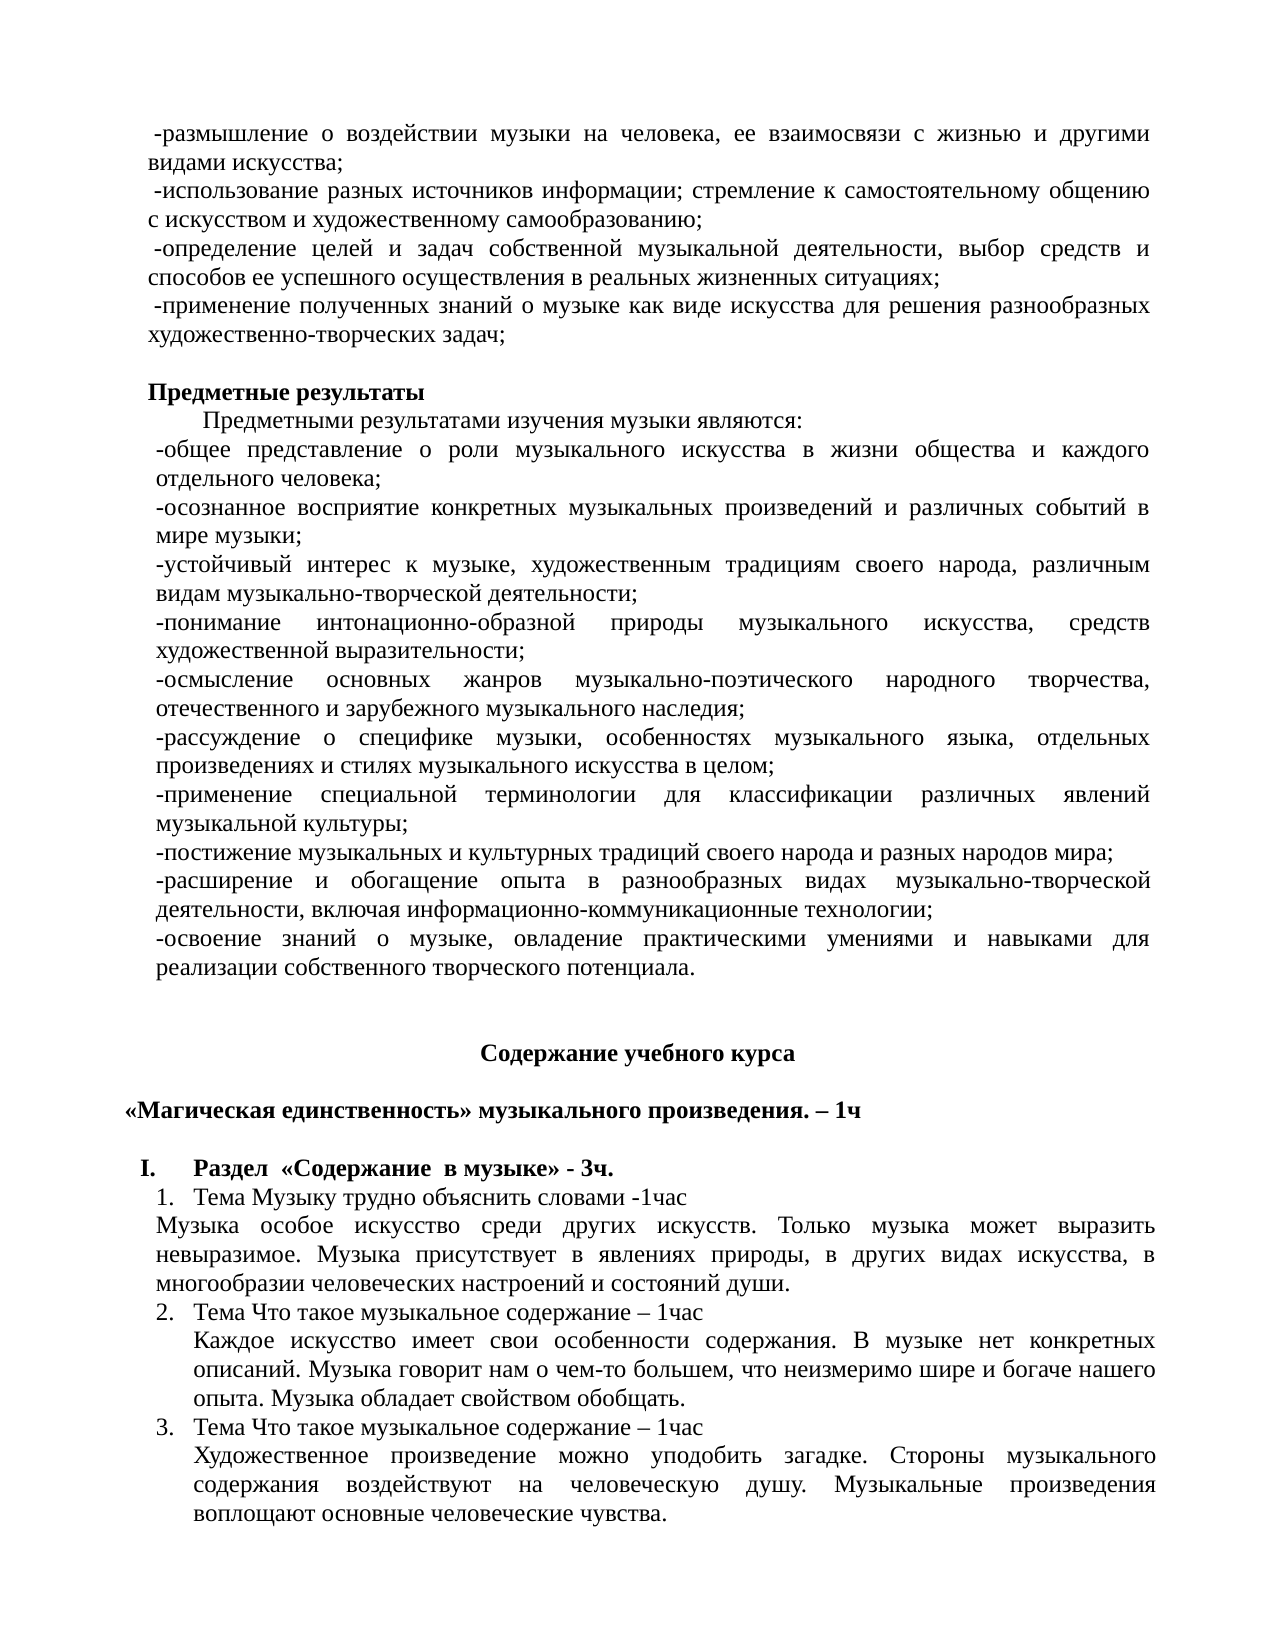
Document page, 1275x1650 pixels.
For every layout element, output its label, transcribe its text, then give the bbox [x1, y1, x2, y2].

text -применение специальной терминологии для классификации различных явлений музыкальной культуры; [156, 779, 1151, 837]
text -общее представление о роли музыкального искусства в жизни общества и каждого отдельного человека; [156, 434, 1151, 492]
text -понимание интонационно-образной природы музыкального искусства, средств художественной выразительности; [156, 607, 1151, 664]
text -определение целей и задач собственной музыкальной деятельности, выбор средств и способов ее успешного осуществления в реальных жизненных ситуациях; [148, 233, 1151, 291]
list Тема Музыку трудно объяснить словами -1час [156, 1182, 1157, 1211]
text -применение полученных знаний о музыке как виде искусства для решения разнообразных художественно-творческих задач; [148, 291, 1151, 348]
text -осмысление основных жанров музыкально-поэтического народного творчества, отечественного и зарубежного музыкального наследия; [156, 664, 1151, 722]
text Предметными результатами изучения музыки являются: [148, 406, 1151, 434]
list Раздел «Содержание в музыке» - 3ч. [156, 1153, 1157, 1182]
text Содержание учебного курса [124, 1038, 1151, 1067]
text -осознанное восприятие конкретных музыкальных произведений и различных событий в мире музыки; [156, 492, 1151, 549]
text -использование разных источников информации; стремление к самостоятельному общению с искусством и художественному самообразованию; [148, 176, 1151, 233]
text «Магическая единственность» музыкального произведения. – 1ч [118, 1096, 1157, 1124]
text -устойчивый интерес к музыке, художественным традициям своего народа, различным видам музыкально-творческой деятельности; [156, 549, 1151, 607]
text -расширение и обогащение опыта в разнообразных видах музыкально-творческой деятельности, включая информационно-коммуникационные технологии; [156, 866, 1151, 923]
text -рассуждение о специфике музыки, особенностях музыкального языка, отдельных произведениях и стилях музыкального искусства в целом; [156, 722, 1151, 779]
list Тема Что такое музыкальное содержание – 1час [156, 1412, 1157, 1441]
text Музыка особое искусство среди других искусств. Только музыка может выразить невыразимое. Музыка присутствует в явлениях природы, в других видах искусства, в многообразии человеческих настроений и состояний души. [156, 1211, 1157, 1297]
text Предметные результаты [148, 377, 1151, 406]
list Тема Что такое музыкальное содержание – 1час [156, 1297, 1157, 1326]
text Художественное произведение можно уподобить загадке. Стороны музыкального содержания воздействуют на человеческую душу. Музыкальные произведения воплощают основные человеческие чувства. [193, 1441, 1157, 1527]
text -постижение музыкальных и культурных традиций своего народа и разных народов мира; [156, 837, 1151, 866]
text Каждое искусство имеет свои особенности содержания. В музыке нет конкретных описаний. Музыка говорит нам о чем-то большем, что неизмеримо шире и богаче нашего опыта. Музыка обладает свойством обобщать. [193, 1326, 1157, 1412]
text -размышление о воздействии музыки на человека, ее взаимосвязи с жизнью и другими видами искусства; [148, 118, 1151, 176]
text -освоение знаний о музыке, овладение практическими умениями и навыками для реализации собственного творческого потенциала. [156, 923, 1151, 981]
